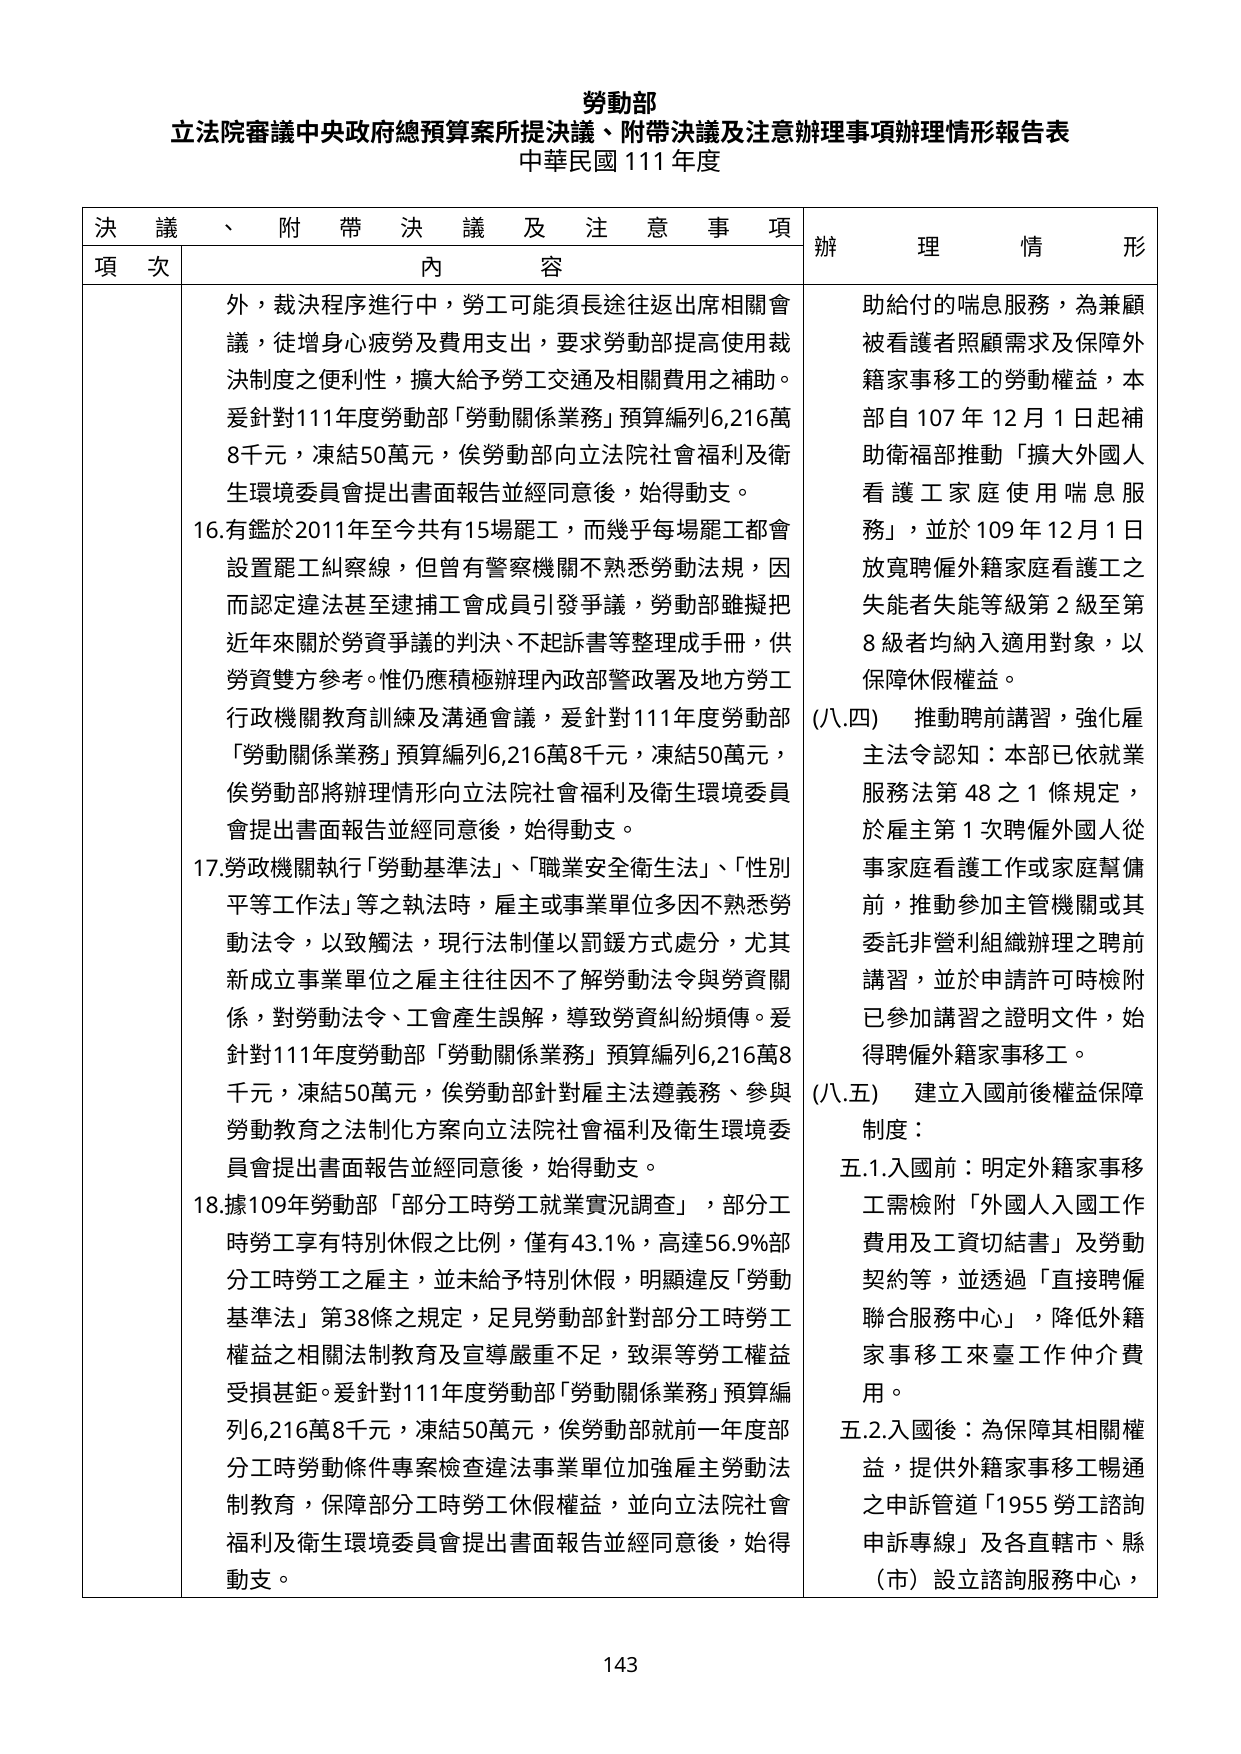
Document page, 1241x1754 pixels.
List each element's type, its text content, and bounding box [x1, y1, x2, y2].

table_header 辦理情形 [804, 208, 1157, 284]
table_cell 本部已於111年4月25日向立法院社會福利及衛生環境委員會報告在案，並依立法院111年5月25日台立院議字第1110702303號函同意動支，茲摘述內容如下： 為強化勞工團結權，促進工會發展，本部持續完善工會法制、積極辦理協助勞工籌組工會及推動工會發展相關措施，以有利工會組織發展。 有關工會法相關重大議題，例如工會籌組門檻等，本部近年來已持續與勞雇團體合作辦理工會法相關研商會議，因各界對相關議題多有意見，本部仍將積極溝通，凝聚各界共識，營造更有利勞工籌組工會之環境。 為強化非典型勞工之權益保護，相關行政作為如下： 部分工時勞工之部分 訂定「僱用部分時間工作勞工應行注意事項」及「部分時間工作勞工勞動契約參考範本」，供事業單位遵循及參考，並配合法令之修正，使部分時間工作勞工之勞動權益有更細緻化的保障規範。 另與地方勞工行政主管機關合辦「勞動基準法令研習會」，將部分工時等相關規定列為宣導重點，並針對110年度部分工時勞動條件專案檢查違法之事業單位舉辦勞動法令說明會，督促業者遵循法令規範，以保障勞工權益。 派遣勞工之部分 勞動基準法已於108 年度增(修)訂派遣勞工重大權益保護相關規定，明定禁止登錄型派遣型態、職業災害補(賠)償連帶責任規範、工資補充給付責任規範及禁止人員轉掛派遣規範等事項；並於109年1月17日訂定「派遣事業單位及承攬事業單位認定指導原則」，避免事業單位以承攬方式脫免勞動派遣相關規定。 持續辦理專案勞動檢查，及針對違法派遣業者辦理勞動法令教育講習，輔導派遣有關業者確實遵守法令，以確保派遣勞工權益。 為保障金融業從業人員之勞動權益，督促雇主落實勞動條件改善，本部業以111 年2月24日勞動關2字第1110135603號函送110年度金融業者違反勞動基準法之裁罰資料予金融監督管理委員會，請其督促有關業者確實遵守勞動法令，以確保渠等勞工權益。 為加強保障高齡者勞工之職業災害保險、全民健康保險等相關工作權益，本部已於110年11月26日函請衛生福利部中央健康保險署就部分工時勞工投保全民健康保險提供意見，並同時針對契約期間、職業災害保險、勞工退休金提撥及年齡歧視禁止等，於「部分時間工作勞工勞動契約參考範本」予以補充，並函請直轄市及縣(市)政府、全國性勞雇團體，請其轉知轄內事業單位或所屬會員，以利遵循。 為保障平台外送員勞動權益，本部已訂定「食品外送作業安全指引」及修訂「職業安全衛生設施規則」，並透過跨部會合作，要求業者加強交通安全源頭管理、落實合理派單。又，為協助勞工與事業單位釐清契約關係，本部已發布「勞動契約認定指導原則」及「勞動契約從屬性判斷檢核表」，例示勞動契約從屬性之認定標準，供各地方勞工機關受理外送員契約爭議案時，作為判斷從屬程度之參考依據，並將持續蒐集各界對於前開指導原則及檢核表內容之修正意見，進行討論及研議。 有關與原住民族委員會(以下稱原民會)會商，就如何促進民間廠商僱用原住民研擬具體方案： 依原住民族工作權保障法規定，各級政府機關、公立學校、公營事業機構及依政府採購法招標而得標之廠商如僱用原住民人數不足，應向原住民族綜合發展基金之就業基金繳納代金，復依同法第3 條規定，中央主管機關為原民會，並掌理前開就業基金。 為協助依政府採購法之得標廠商進用原住民，本部與原民會已有「促進原住民就業業務合作平臺」合作機制，由原民會勾稽履約期間未足額進用原住民廠商名冊予本部，續由本部勞動力發展署轉請各公立就業服務機構協助聯繫轄區得標廠商提供求才登記、媒合服務，並運用僱用獎助津貼就業促進措施鼓勵企業僱用，以協助民間廠商加強進用原住民。經統計，107年至110年各公立就業服務機構已依原民會提供廠商名冊輔導聯繫未足額進用原住民之得標廠商計有1,772家，其中已足額進用原住民、履約期滿無求才需求、無須提供相關服務或無法聯繫1,445家；透過其他管道招募或於台灣就業通登記求才74 家；協助辦理求才登記272家、推介就業人數309人。 有關家事移工權益保障措施與法制化： 保障家事移工策進作為： 家事移工納入職業災害保險：110年通過勞工職業災害保險及保護法，並將於111年5月1日生效，經中央主管機關依法核發聘僱許可之外國籍家庭幫傭及家庭看護工，雇主應為其投保參加勞工職業災害保險。 國民待遇原則：勞動部對外籍家事移工權益保障，係基於國民待遇原則平等對待。針對其在臺勞動條件，本部明定雇主聘僱外籍家事移工來臺工作前，應由雇主、外籍家事移工、國內仲介、國外仲介四方簽署工資切結書，登載來臺後工資及相關費用，並經外籍家事移工來源國主管部門驗證，同時需與外籍家事移工簽訂書面勞動契約，約定事項已包含雇主應提供足夠休息時間、每7 天應給1天休假，未休假應發給加班費，故其勞動條件係遵循經來源國驗證之勞動契約及就業服務法相關規定辦理。 協商來源國調整薪資：為保障外籍家事移工權益，本部與各來源國協商，調高外籍家事移工薪資至每月新臺幣1 萬7,000元，將持續與各來源國協商。 保障休假權益： 訂定外國人請假返國辦法：為保障外籍家事移工返鄉休假權益，本部於106年4月18日訂定發布「受聘僱從事就業服務法第46條第1項第8款至第10款規定工作之外國人請假返國辦法」，明定外籍家事移工請特別休假返國者，其返國期日由外籍家事移工排定，雇主應予同意，至於請特別休假以外之假別返國者，則回歸勞動基準法、性別工作平等法及勞動契約等規定或約定辦理。 推動聘僱外籍家事移工之家庭喘息服務：原聘僱外籍家事移工的被照顧者，在外籍家事移工無法協助照顧達1個月以上者，才能申請補助給付的喘息服務，為兼顧被看護者照顧需求及保障外籍家事移工的勞動權益，本部自107年12月1日起補助衛福部推動「擴大外國人看護工家庭使用喘息服務」，並於109年12月1日放寬聘僱外籍家庭看護工之失能者失能等級第2級至第8級者均納入適用對象，以保障休假權益。 推動聘前講習，強化雇主法令認知：本部已依就業服務法第48之1 條規定，於雇主第1次聘僱外國人從事家庭看護工作或家庭幫傭前，推動參加主管機關或其委託非營利組織辦理之聘前講習，並於申請許可時檢附已參加講習之證明文件，始得聘僱外籍家事移工。 建立入國前後權益保障制度： 入國前：明定外籍家事移工需檢附「外國人入國工作費用及工資切結書」及勞動契約等，並透過「直接聘僱聯合服務中心」，降低外籍家事移工來臺工作仲介費用。 入國後：為保障其相關權益，提供外籍家事移工暢通之申訴管道「1955勞工諮詢申訴專線」及各直轄市、縣（市）設立諮詢服務中心，提供各項諮詢申訴服務，並設立國際機場服務站、訪查生活管理及仲介收費情形及提供臨時安置庇護及通譯、陪同偵訊、法律協助、醫療協助等服務。又為強化其人身安全，補助各地方政府推動家事類移工電話關懷機制、110 年建置1955專線文字客服及LINE@移點通，相關資料皆有譯為4 國語言(英文、印尼文、越南文、泰文），即時回覆諮詢並主動發送訊息。 出國前：已建立終止聘僱關係驗證機制，雇主與外籍家事移工於提前解除勞動契約前，須前往地方政府辦理驗證，以防止外籍家事移工遭強迫遣返。 配合國內長照制度推動相關措施：本部已成立家事勞工保障專案小組，研商家事勞工權益保障，另配合國內長期照顧制度，推動外籍家事移工相關保障措施。 為保障勞工合法行使爭議行為，並強化基層警政人員對於勞資爭議處理法爭議行為相關規定之認識，本部自101 年度起與內政部警政署合作辦理「警政人員勞資爭議處理法宣導會」。又為強化與各地方勞政主管機關之溝通，本部每年度召開業務聯繫會議，邀請地方勞政主管機關業務主管針對勞資爭議相關業務聚焦研討及溝通實務作法，以期消弭法令適用疑義。相關活動本年度皆將賡續辦理。 為協助勞工或事業單位因應貿易自由化之衝擊，本部自103 年起執行「企業內勞資雙贏夥伴關係機制計畫」，透過相關訓練及個案輔導等方式，促進勞資雙方於企業內部建立夥伴關係，以降低貿易自由化對企業內勞動關係之衝擊，創造勞資雙贏之有利環境，迄今已辦理逾130場次活動，近2,000人次參加，且近2年本部入廠輔導之事業單位，其平均勞資爭議案件發生率低於3 成，將賡續推動，以維護勞工權益。另，本部為使受貿易自由化衝擊產業之相關工會團體或事業單位瞭解相關法令及輔導措施，保障其權益，每年皆辦理因應貿易自由化穩定產業勞資關係說明活動，近三年共辦理30場次，近2,000人次參加。 十一、為提供勞工及工會於裁決期間相關扶助，本部提供以下措施： 律師代理酬金扶助:本部自104年起已有勞工申請裁決時之律師代理酬金扶助，讓權利受損之勞工得聘請律師代理。 補助出席不當勞動行為裁決會議交通費:本部訂有「勞動部補助勞工及工會出席不當勞動行為裁決會議交通費實施要點」，於110年12月15日修正擴大交通費補助對象至勞工及工會之代理人。 賡續辦理「不當勞動行為裁決調查程序視訊作業試辦要點」，試辦期間自110年5月1日至111年12月31日，以利距離本部較遠之勞工及工會出席裁決調查程序，增強對於勞工勞動三權之保障。 十二、針對勞動教育法制化，本部就各界關注重點，如研擬勞動教育綱領、促進企業及新雇主辦理員工在職訓練及提升勞動法遵概念，積極整合相關部會資源，提出具體作法，並透過公私協力共同討論勞動教育促進法制化之可行性。 十三、對於工會或勞資會議同意之事項如未附期限者，現行法制對於原同意事項，除工會或勞資會議代表可隨時提出再與雇主進行協商，或提交下次會議復議外，本部積極宣導與協助工會或勞資會議，完善重大勞動權益議題之協約或決議內容，以保障會員或勞工權益。 [804, 285, 1157, 1597]
table_cell [83, 285, 181, 1597]
table_cell 外，裁決程序進行中，勞工可能須長途往返出席相關會議，徒增身心疲勞及費用支出，要求勞動部提高使用裁決制度之便利性，擴大給予勞工交通及相關費用之補助。爰針對111年度勞動部「勞動關係業務」預算編列6,216萬8千元，凍結50萬元，俟勞動部向立法院社會福利及衛生環境委員會提出書面報告並經同意後，始得動支。 16.有鑑於2011年至今共有15場罷工，而幾乎每場罷工都會設置罷工糾察線，但曾有警察機關不熟悉勞動法規，因而認定違法甚至逮捕工會成員引發爭議，勞動部雖擬把近年來關於勞資爭議的判決、不起訴書等整理成手冊，供勞資雙方參考。惟仍應積極辦理內政部警政署及地方勞工行政機關教育訓練及溝通會議，爰針對111年度勞動部「勞動關係業務」預算編列6,216萬8千元，凍結50萬元，俟勞動部將辦理情形向立法院社會福利及衛生環境委員會提出書面報告並經同意後，始得動支。 17.勞政機關執行「勞動基準法」、「職業安全衛生法」、「性別平等工作法」等之執法時，雇主或事業單位多因不熟悉勞動法令，以致觸法，現行法制僅以罰鍰方式處分，尤其新成立事業單位之雇主往往因不了解勞動法令與勞資關係，對勞動法令、工會產生誤解，導致勞資糾紛頻傳。爰針對111年度勞動部「勞動關係業務」預算編列6,216萬8千元，凍結50萬元，俟勞動部針對雇主法遵義務、參與勞動教育之法制化方案向立法院社會福利及衛生環境委員會提出書面報告並經同意後，始得動支。 18.據109年勞動部「部分工時勞工就業實況調查」，部分工時勞工享有特別休假之比例，僅有43.1%，高達56.9%部分工時勞工之雇主，並未給予特別休假，明顯違反「勞動基準法」第38條之規定，足見勞動部針對部分工時勞工權益之相關法制教育及宣導嚴重不足，致渠等勞工權益受損甚鉅。爰針對111年度勞動部「勞動關係業務」預算編列6,216萬8千元，凍結50萬元，俟勞動部就前一年度部分工時勞動條件專案檢查違法事業單位加強雇主勞動法制教育，保障部分工時勞工休假權益，並向立法院社會福利及衛生環境委員會提出書面報告並經同意後，始得動支。 [182, 285, 803, 1597]
table_cell 項次 [83, 246, 181, 284]
table_header 決議、附帶決議及注意事項 [83, 208, 803, 245]
table_cell 內 容 [182, 246, 803, 284]
